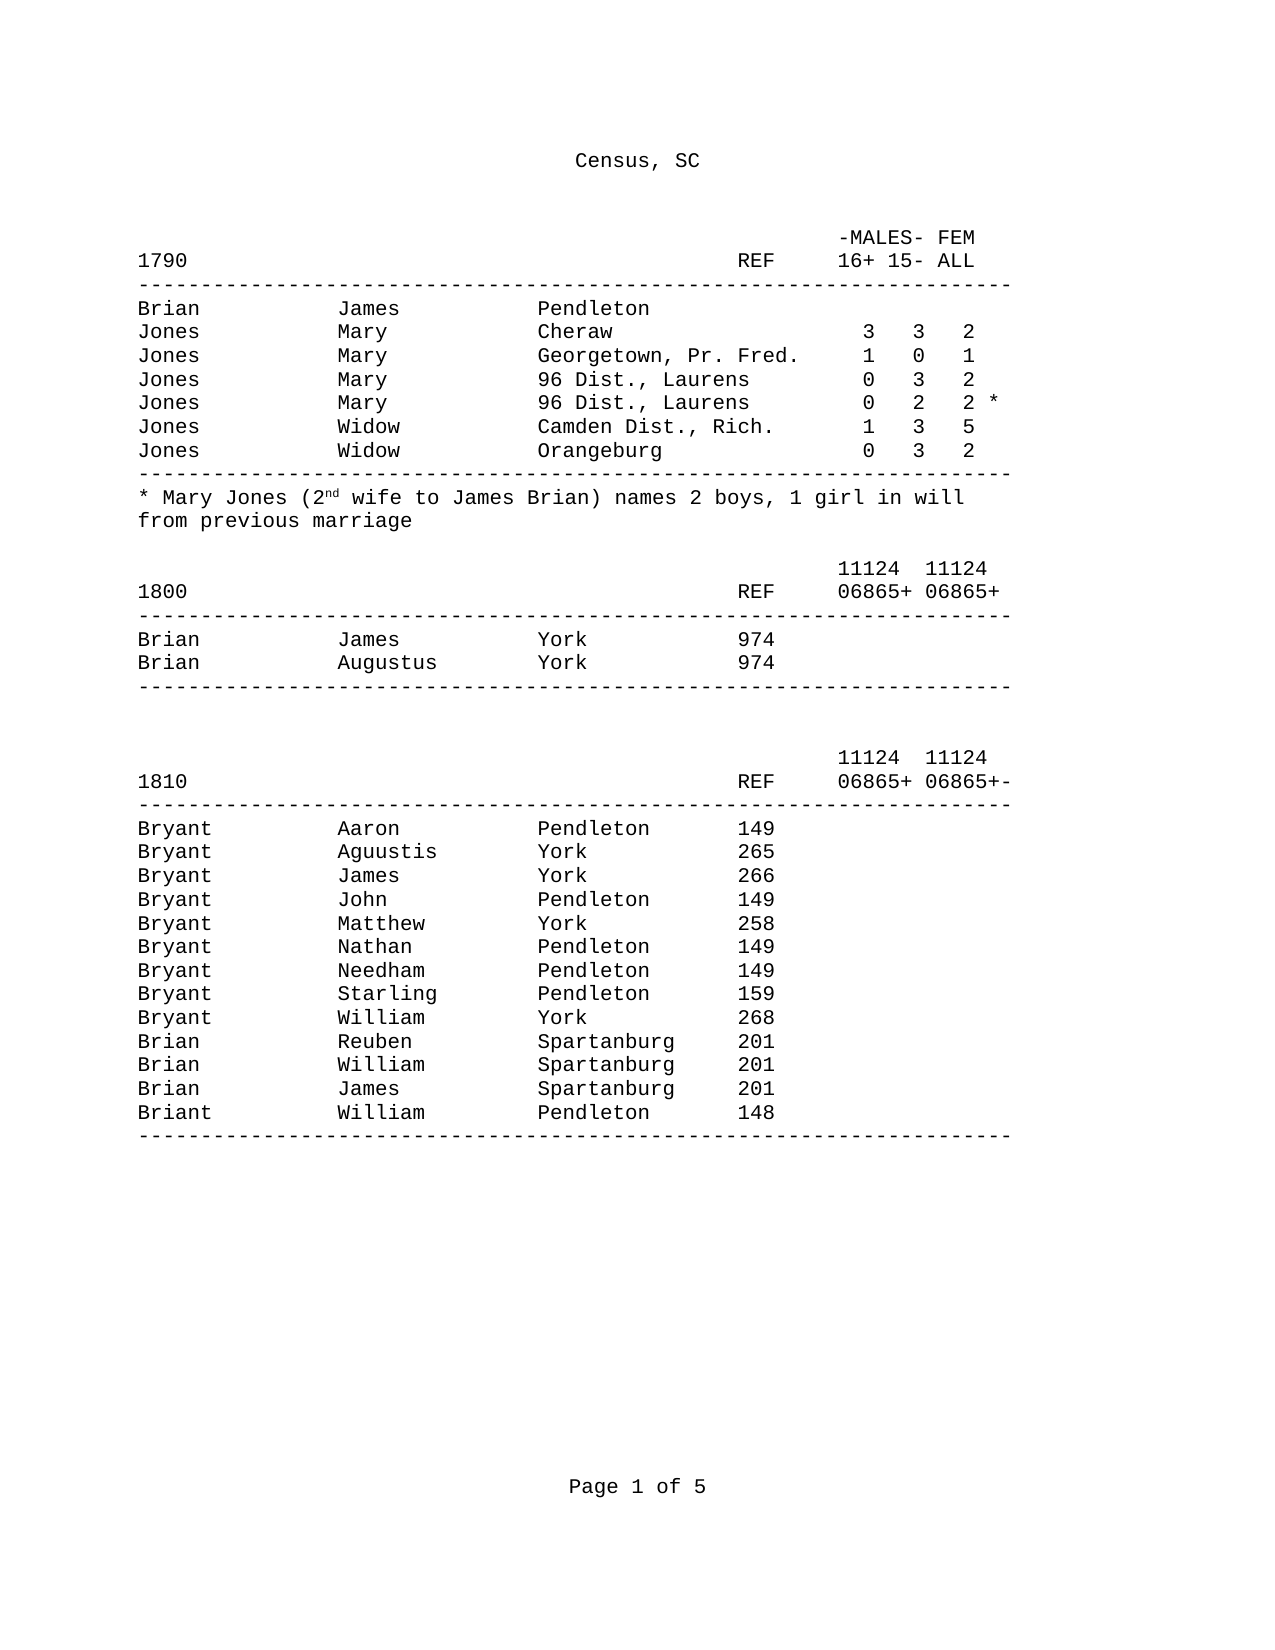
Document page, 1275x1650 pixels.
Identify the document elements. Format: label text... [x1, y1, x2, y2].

text Brian William Spartanburg 201 [137, 1054, 1138, 1078]
text 11124 11124 [137, 747, 1138, 771]
text 1810 REF 06865+ 06865+- [137, 771, 1138, 794]
text Bryant Matthew York 258 [137, 912, 1138, 936]
text Briant William Pendleton 148 [137, 1102, 1138, 1125]
text ---------------------------------------------------------------------- [137, 605, 1138, 629]
text ---------------------------------------------------------------------- [137, 676, 1138, 700]
text Bryant Nathan Pendleton 149 [137, 936, 1138, 960]
text Bryant Starling Pendleton 159 [137, 983, 1138, 1007]
text ---------------------------------------------------------------------- [137, 794, 1138, 818]
text Bryant Aaron Pendleton 149 [137, 818, 1138, 842]
text ---------------------------------------------------------------------- [137, 463, 1138, 487]
text Brian James Pendleton [137, 298, 1138, 321]
text Brian Reuben Spartanburg 201 [137, 1031, 1138, 1054]
text Jones Mary 96 Dist., Laurens 0 2 2 * [137, 392, 1138, 416]
text Jones Mary 96 Dist., Laurens 0 3 2 [137, 369, 1138, 392]
text -MALES- FEM [137, 227, 1138, 250]
text ---------------------------------------------------------------------- [137, 1125, 1138, 1149]
text Bryant Aguustis York 265 [137, 842, 1138, 865]
text Jones Mary Cheraw 3 3 2 [137, 321, 1138, 345]
text Bryant William York 268 [137, 1007, 1138, 1031]
text Brian Augustus York 974 [137, 652, 1138, 676]
text Bryant James York 266 [137, 865, 1138, 889]
text Bryant John Pendleton 149 [137, 889, 1138, 912]
text Jones Widow Camden Dist., Rich. 1 3 5 [137, 416, 1138, 439]
text 11124 11124 [137, 558, 1138, 581]
text ---------------------------------------------------------------------- [137, 274, 1138, 298]
text Brian James York 974 [137, 629, 1138, 652]
text 1800 REF 06865+ 06865+ [137, 581, 1138, 605]
text Bryant Needham Pendleton 149 [137, 960, 1138, 983]
text * Mary Jones (2nd wife to James Brian) names 2 boys, 1 girl in will [137, 487, 1138, 511]
text Brian James Spartanburg 201 [137, 1078, 1138, 1102]
text from previous marriage [137, 511, 1138, 534]
text Jones Widow Orangeburg 0 3 2 [137, 439, 1138, 463]
text Jones Mary Georgetown, Pr. Fred. 1 0 1 [137, 345, 1138, 369]
text 1790 REF 16+ 15- ALL [137, 250, 1138, 274]
